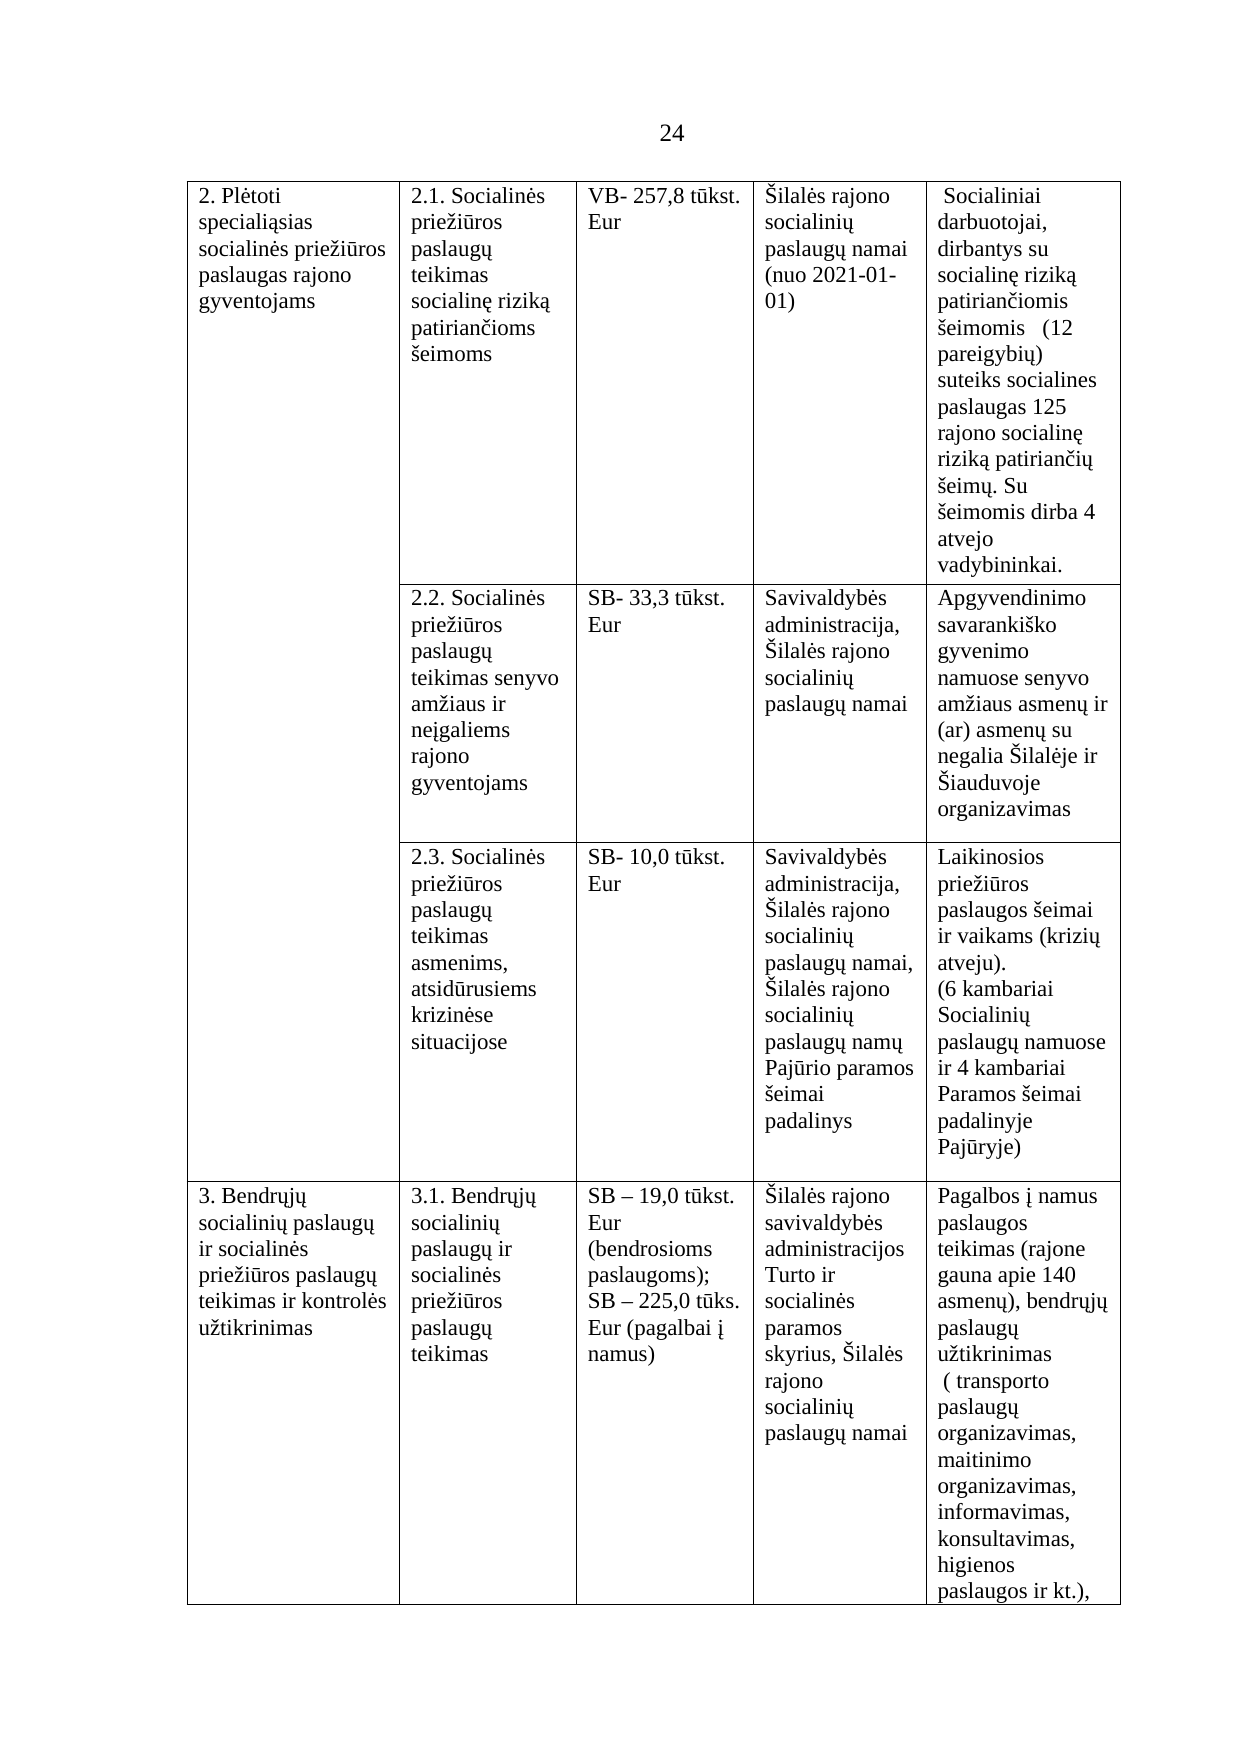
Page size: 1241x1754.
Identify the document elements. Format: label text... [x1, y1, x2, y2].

table_cell Laikinosios priežiūros paslaugos šeimai ir vaikams (krizių atveju). (6 kambariai Socialinių paslaugų namuose ir 4 kambariai Paramos šeimai padalinyje Pajūryje) [927, 843, 1120, 1181]
table_cell 2.2. Socialinės priežiūros paslaugų teikimas senyvo amžiaus ir neįgaliems rajono gyventojams [400, 585, 576, 842]
table_cell SB- 33,3 tūkst. Eur [577, 585, 753, 842]
table_cell Šilalės rajono savivaldybės administracijos Turto ir socialinės paramos skyrius, Šilalės rajono socialinių paslaugų namai [754, 1182, 926, 1604]
table_cell Savivaldybės administracija, Šilalės rajono socialinių paslaugų namai [754, 585, 926, 842]
table_cell Socialiniai darbuotojai, dirbantys su socialinę riziką patiriančiomis šeimomis (12 pareigybių) suteiks socialines paslaugas 125 rajono socialinę riziką patiriančių šeimų. Su šeimomis dirba 4 atvejo vadybininkai. [927, 182, 1120, 583]
table_cell VB- 257,8 tūkst. Eur [577, 182, 753, 583]
table_cell SB- 10,0 tūkst. Eur [577, 843, 753, 1181]
table_cell 2. Plėtoti specialiąsias socialinės priežiūros paslaugas rajono gyventojams [188, 182, 399, 1181]
table_cell 2.3. Socialinės priežiūros paslaugų teikimas asmenims, atsidūrusiems krizinėse situacijose [400, 843, 576, 1181]
table_cell 3. Bendrųjų socialinių paslaugų ir socialinės priežiūros paslaugų teikimas ir kontrolės užtikrinimas [188, 1182, 399, 1604]
table_cell Pagalbos į namus paslaugos teikimas (rajone gauna apie 140 asmenų), bendrųjų paslaugų užtikrinimas ( transporto paslaugų organizavimas, maitinimo organizavimas, informavimas, konsultavimas, higienos paslaugos ir kt.), [927, 1182, 1120, 1604]
table_cell 3.1. Bendrųjų socialinių paslaugų ir socialinės priežiūros paslaugų teikimas [400, 1182, 576, 1604]
table_cell Savivaldybės administracija, Šilalės rajono socialinių paslaugų namai, Šilalės rajono socialinių paslaugų namų Pajūrio paramos šeimai padalinys [754, 843, 926, 1181]
table_cell SB – 19,0 tūkst. Eur (bendrosioms paslaugoms); SB – 225,0 tūks. Eur (pagalbai į namus) [577, 1182, 753, 1604]
table_cell Šilalės rajono socialinių paslaugų namai (nuo 2021-01-01) [754, 182, 926, 583]
table_cell 2.1. Socialinės priežiūros paslaugų teikimas socialinę riziką patiriančioms šeimoms [400, 182, 576, 583]
table_cell Apgyvendinimo savarankiško gyvenimo namuose senyvo amžiaus asmenų ir (ar) asmenų su negalia Šilalėje ir Šiauduvoje organizavimas [927, 585, 1120, 842]
